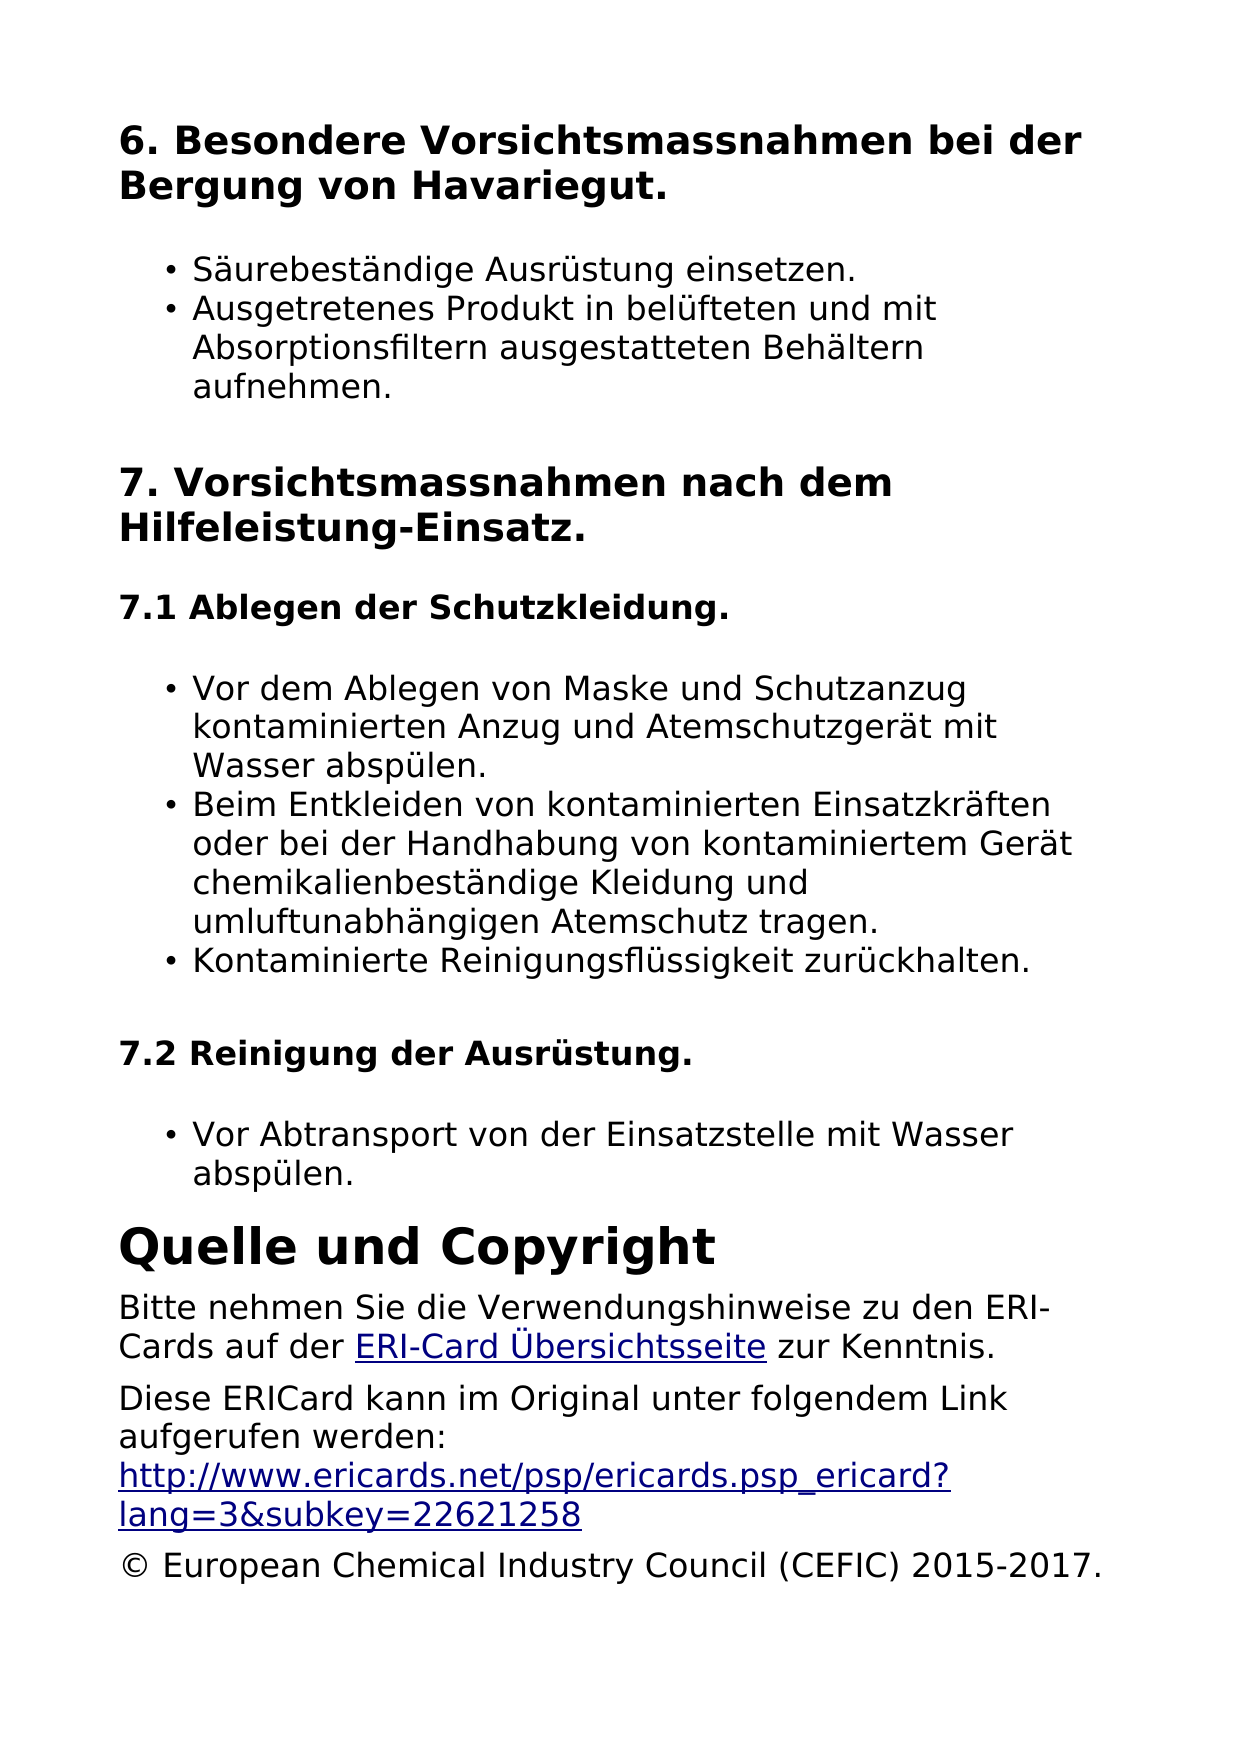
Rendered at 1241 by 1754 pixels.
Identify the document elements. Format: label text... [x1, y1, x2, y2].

subtitle 7. Vorsichtsmassnahmen nach dem Hilfeleistung-Einsatz. [118, 460, 1122, 551]
subtitle Quelle und Copyright [118, 1218, 1122, 1276]
list Vor Abtransport von der Einsatzstelle mit Wasser abspülen. [177, 1115, 1122, 1193]
list Kontaminierte Reinigungsflüssigkeit zurückhalten. [177, 941, 1122, 980]
subtitle 7.1 Ablegen der Schutzkleidung. [118, 588, 1122, 627]
list Säurebeständige Ausrüstung einsetzen. [177, 251, 1122, 289]
subtitle 6. Besondere Vorsichtsmassnahmen bei der Bergung von Havariegut. [118, 118, 1122, 208]
text Diese ERICard kann im Original unter folgendem Link aufgerufen werden: http://www.ericards.net/psp/ericards.psp_ericard?lang=3&subkey=22621258 [118, 1379, 1122, 1534]
list Vor dem Ablegen von Maske und Schutzanzug kontaminierten Anzug und Atemschutzgerät mit Wasser abspülen. [177, 669, 1122, 786]
subtitle 7.2 Reinigung der Ausrüstung. [118, 1034, 1122, 1073]
text © European Chemical Industry Council (CEFIC) 2015-2017. [118, 1547, 1122, 1586]
list Ausgetretenes Produkt in belüfteten und mit Absorptionsfiltern ausgestatteten Behältern aufnehmen. [177, 289, 1122, 406]
list Beim Entkleiden von kontaminierten Einsatzkräften oder bei der Handhabung von kontaminiertem Gerät chemikalienbeständige Kleidung und umluftunabhängigen Atemschutz tragen. [177, 786, 1122, 941]
text Bitte nehmen Sie die Verwendungshinweise zu den ERI-Cards auf der ERI-Card Übersichtsseite zur Kenntnis. [118, 1289, 1122, 1366]
